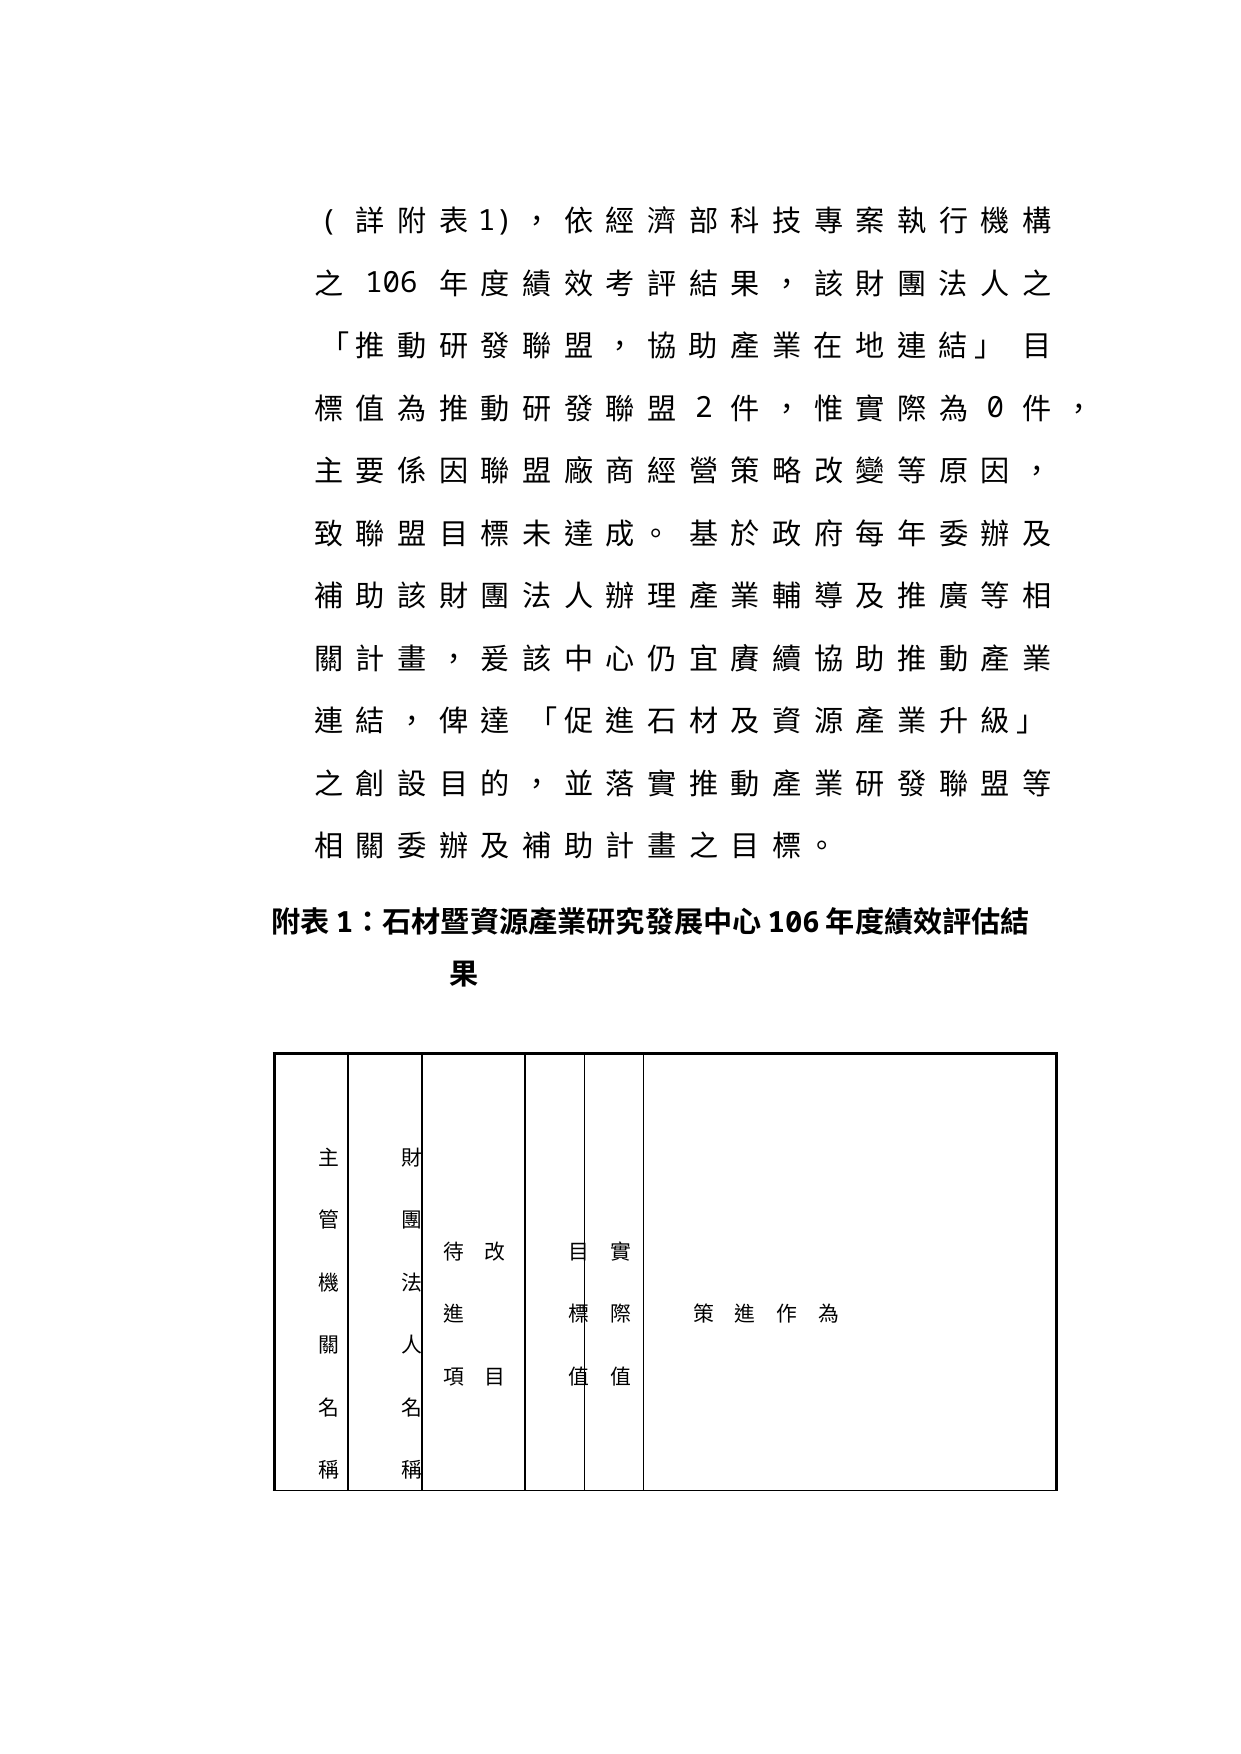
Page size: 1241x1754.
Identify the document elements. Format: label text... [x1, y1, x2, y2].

table_header 實際值 [585, 1055, 643, 1490]
text 附表1：石材暨資源產業研究發展中心106年度績效評估結果 [271, 891, 1058, 995]
table_header 財團法人名稱 [349, 1055, 421, 1490]
table_header 目標值 [526, 1055, 584, 1490]
text 以石材暨資源產業研究發展中心為例(詳附表1)，依經濟部科技專案執行機構之106年度績效考評結果，該財團法人之「推動研發聯盟，協助產業在地連結」目標值為推動研發聯盟2件，惟實際為0件，主要係因聯盟廠商經營策略改變等原因，致聯盟目標未達成。基於政府每年委辦及補助該財團法人辦理產業輔導及推廣等相關計畫，爰該中心仍宜賡續協助推動產業連結，俾達「促進石材及資源產業升級」之創設目的，並落實推動產業研發聯盟等相關委辦及補助計畫之目標。 [271, 177, 1058, 865]
table_header 策進作為 [644, 1055, 1055, 1490]
table_header 待改進 項目 [423, 1055, 524, 1490]
table_header 主管機關名稱 [276, 1055, 347, 1490]
